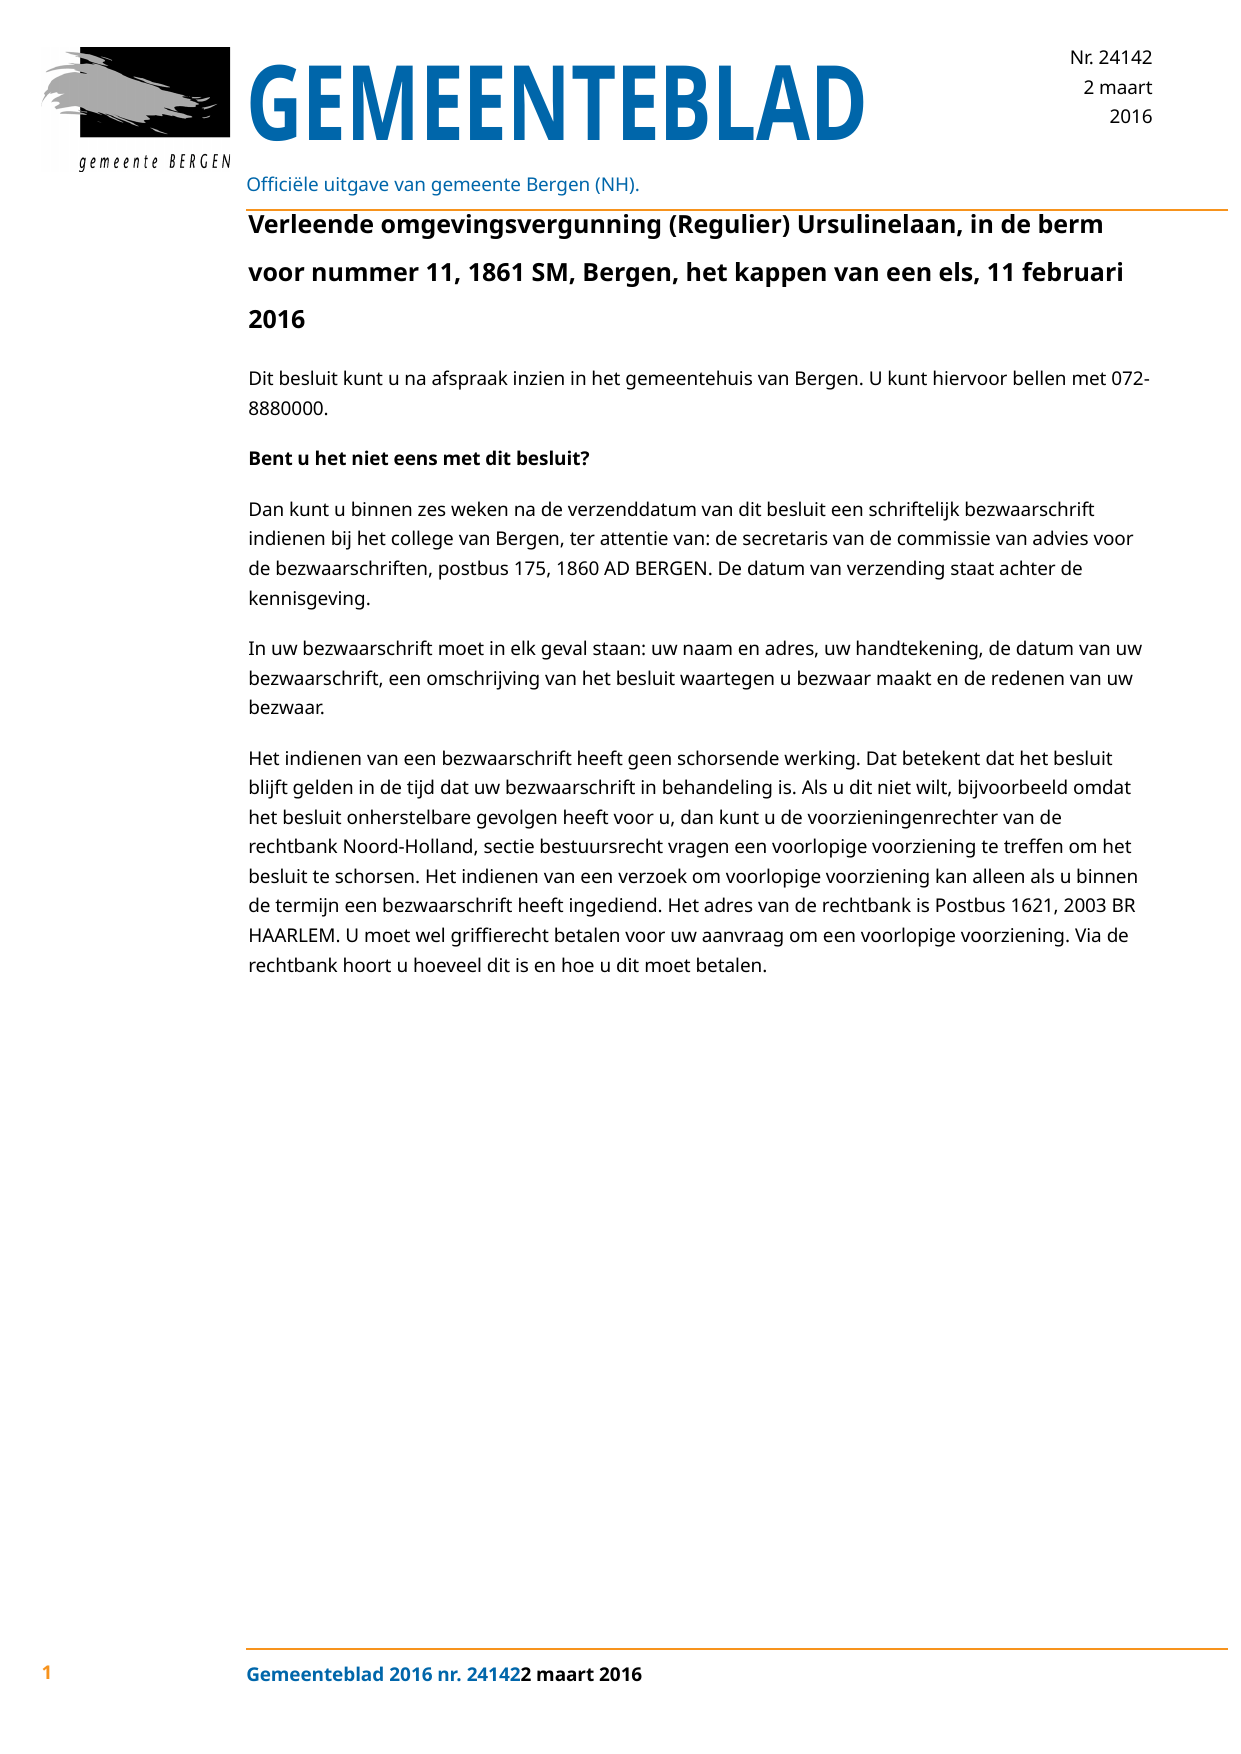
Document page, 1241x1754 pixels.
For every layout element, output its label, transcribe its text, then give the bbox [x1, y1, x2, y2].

text Dit besluit kunt u na afspraak inzien in het gemeentehuis van Bergen. U kunt hiervoor bellen met 072-8880000. [248, 366, 1152, 421]
text Dan kunt u binnen zes weken na de verzenddatum van dit besluit een schriftelijk bezwaarschrift indienen bij het college van Bergen, ter attentie van: de secretaris van de commissie van advies voor de bezwaarschriften, postbus 175, 1860 AD BERGEN. De datum van verzending staat achter de kennisgeving. [248, 496, 1152, 610]
text Verleende omgevingsvergunning (Regulier) Ursulinelaan, in de berm voor nummer 11, 1861 SM, Bergen, het kappen van een els, 11 februari 2016 [248, 211, 1152, 336]
text Bent u het niet eens met dit besluit? [248, 446, 1152, 471]
text In uw bezwaarschrift moet in elk geval staan: uw naam en adres, uw handtekening, de datum van uw bezwaarschrift, een omschrijving van het besluit waartegen u bezwaar maakt en de redenen van uw bezwaar. [248, 635, 1152, 720]
picture [41, 47, 231, 172]
text Het indienen van een bezwaarschrift heeft geen schorsende werking. Dat betekent dat het besluit blijft gelden in de tijd dat uw bezwaarschrift in behandeling is. Als u dit niet wilt, bijvoorbeeld omdat het besluit onherstelbare gevolgen heeft voor u, dan kunt u de voorzieningenrechter van de rechtbank Noord-Holland, sectie bestuursrecht vragen een voorlopige voorziening te treffen om het besluit te schorsen. Het indienen van een verzoek om voorlopige voorziening kan alleen als u binnen de termijn een bezwaarschrift heeft ingediend. Het adres van de rechtbank is Postbus 1621, 2003 BR HAARLEM. U moet wel griffierecht betalen voor uw aanvraag om een voorlopige voorziening. Via de rechtbank hoort u hoeveel dit is en hoe u dit moet betalen. [248, 745, 1152, 977]
